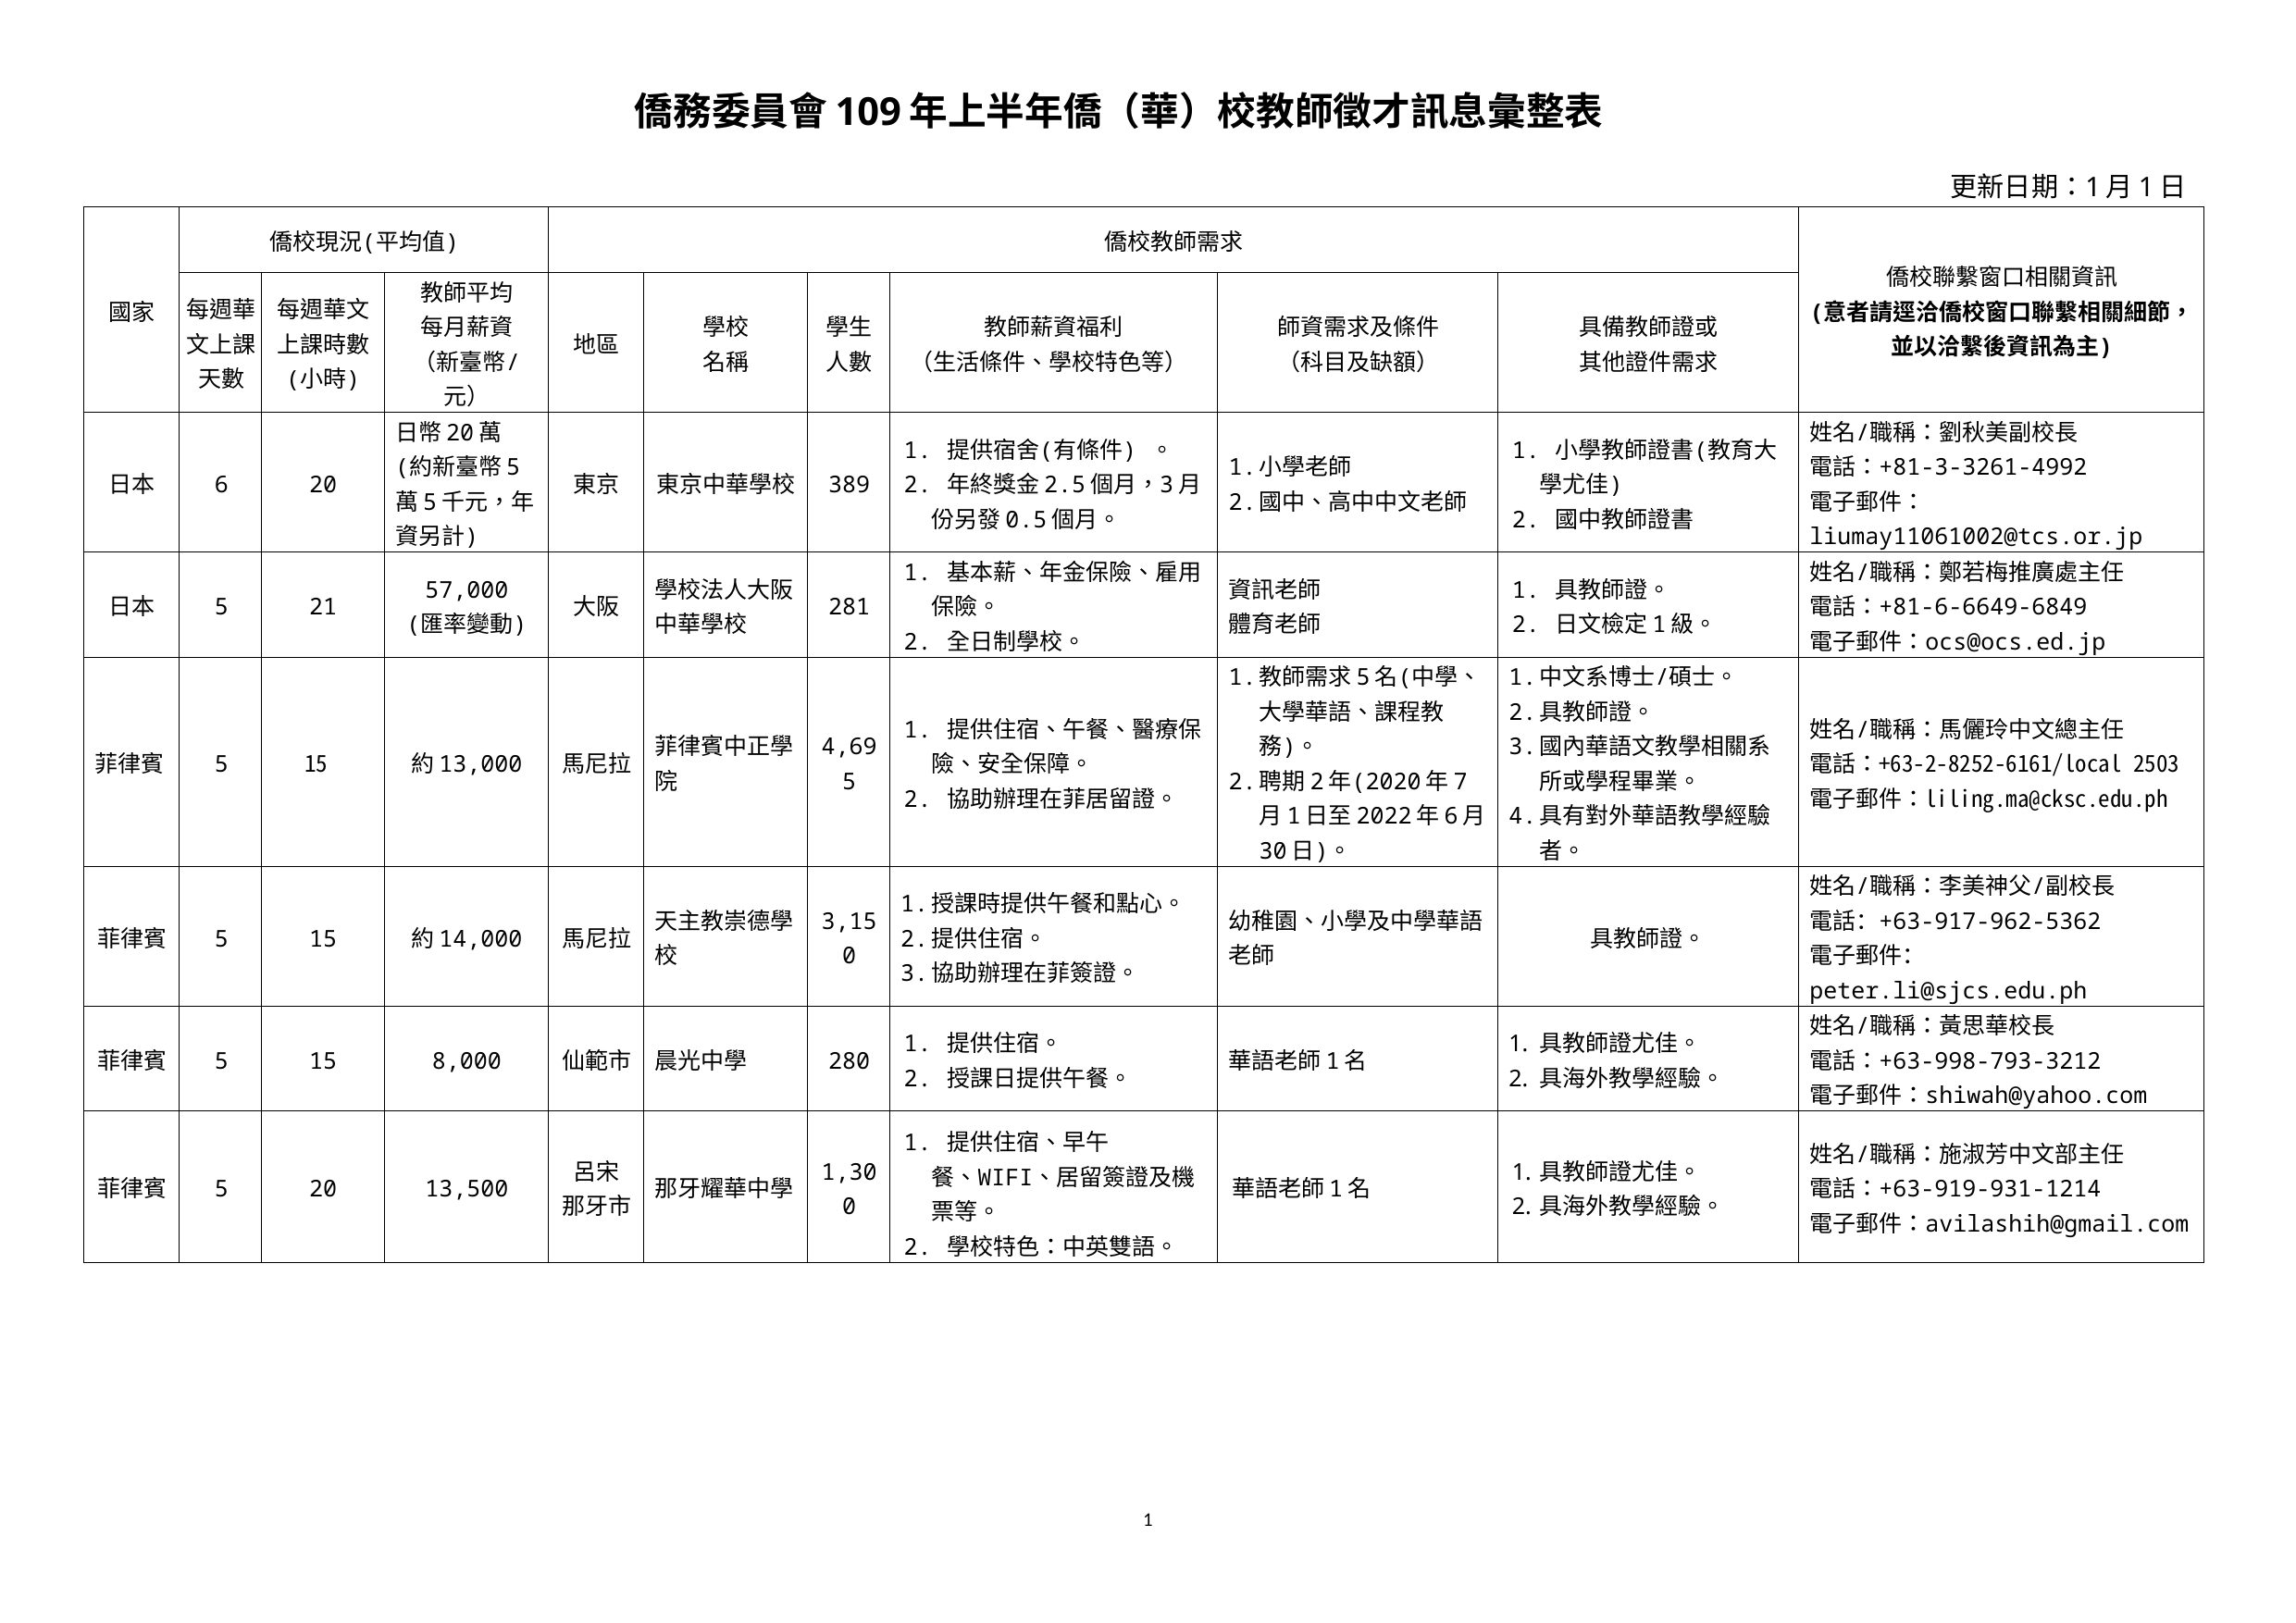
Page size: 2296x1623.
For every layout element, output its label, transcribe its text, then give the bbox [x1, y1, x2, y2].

table_cell 菲律賓 [84, 1007, 179, 1110]
table_cell 每週華文上課天數 [180, 273, 261, 412]
table_cell 基本薪、年金保險、雇用保險。 全日制學校。 [890, 552, 1217, 657]
table_cell 天主教崇德學校 [644, 867, 807, 1006]
table_cell 389 [808, 413, 889, 551]
table_cell 日本 [84, 413, 179, 551]
table_cell 每週華文 上課時數 (小時) [262, 273, 384, 412]
table_cell 5 [180, 867, 261, 1006]
table_cell 學生 人數 [808, 273, 889, 412]
table_cell 5 [180, 1007, 261, 1110]
table_cell 地區 [549, 273, 643, 412]
table_header 僑校教師需求 [549, 207, 1798, 272]
table_cell 學校法人大阪中華學校 [644, 552, 807, 657]
table_cell 馬尼拉 [549, 867, 643, 1006]
table_cell 20 [262, 1111, 384, 1262]
table_cell 日幣20萬(約新臺幣5萬5千元，年資另計) [385, 413, 548, 551]
table_cell 教師需求5名(中學、大學華語、課程教務)。 聘期2年(2020年7月1日至2022年6月30日)。 [1218, 658, 1497, 866]
table_cell 菲律賓 [84, 867, 179, 1006]
table_header 僑校現況(平均值) [180, 207, 548, 272]
table_cell 資訊老師 體育老師 [1218, 552, 1497, 657]
table_cell 具教師證。 [1498, 867, 1798, 1006]
table_cell 呂宋 那牙市 [549, 1111, 643, 1262]
table_cell 東京 [549, 413, 643, 551]
table_cell 提供住宿。 授課日提供午餐。 [890, 1007, 1217, 1110]
table_cell 具教師證尤佳。 具海外教學經驗。 [1498, 1111, 1798, 1262]
table_cell 57,000 (匯率變動) [385, 552, 548, 657]
table_cell 東京中華學校 [644, 413, 807, 551]
table_cell 21 [262, 552, 384, 657]
table_cell 馬尼拉 [549, 658, 643, 866]
table_cell 菲律賓 [84, 658, 179, 866]
table_cell 華語老師1名 [1218, 1007, 1497, 1110]
table_cell 5 [180, 1111, 261, 1262]
table_cell 15 [262, 658, 384, 866]
table_cell 姓名/職稱：鄭若梅推廣處主任 電話：+81-6-6649-6849 電子郵件：ocs@ocs.ed.jp [1799, 552, 2203, 657]
table_cell 1,300 [808, 1111, 889, 1262]
table_cell 5 [180, 552, 261, 657]
table_cell 15 [262, 867, 384, 1006]
table_cell 8,000 [385, 1007, 548, 1110]
table_cell 晨光中學 [644, 1007, 807, 1110]
table_cell 中文系博士/碩士。 具教師證。 國內華語文教學相關系所或學程畢業。 具有對外華語教學經驗者。 [1498, 658, 1798, 866]
table_cell 15 [262, 1007, 384, 1110]
table_cell 提供住宿、早午餐、WIFI、居留簽證及機票等。 學校特色：中英雙語。 [890, 1111, 1217, 1262]
table_cell 提供宿舍(有條件) 。 年終獎金2.5個月，3月份另發0.5個月。 [890, 413, 1217, 551]
table_cell 具備教師證或 其他證件需求 [1498, 273, 1798, 412]
table_cell 仙範市 [549, 1007, 643, 1110]
table_cell 5 [180, 658, 261, 866]
table_cell 3,150 [808, 867, 889, 1006]
table_cell 學校 名稱 [644, 273, 807, 412]
table_cell 姓名/職稱：劉秋美副校長 電話：+81-3-3261-4992 電子郵件：liumay11061002@tcs.or.jp [1799, 413, 2203, 551]
table_cell 教師薪資福利 （生活條件、學校特色等） [890, 273, 1217, 412]
text 更新日期：1月1日 [109, 158, 2186, 206]
table_cell 師資需求及條件 （科目及缺額） [1218, 273, 1497, 412]
table_cell 華語老師1名 [1218, 1111, 1497, 1262]
table_cell 小學老師 國中、高中中文老師 [1218, 413, 1497, 551]
table_cell 281 [808, 552, 889, 657]
table_cell 提供住宿、午餐、醫療保險、安全保障。 協助辦理在菲居留證。 [890, 658, 1217, 866]
table_cell 4,695 [808, 658, 889, 866]
table_cell 約14,000 [385, 867, 548, 1006]
table_cell 280 [808, 1007, 889, 1110]
table_cell 約13,000 [385, 658, 548, 866]
table_cell 姓名/職稱：黃思華校長 電話：+63-998-793-3212 電子郵件：shiwah@yahoo.com [1799, 1007, 2203, 1110]
table_cell 菲律賓 [84, 1111, 179, 1262]
table_cell 具教師證尤佳。 具海外教學經驗。 [1498, 1007, 1798, 1110]
table_cell 授課時提供午餐和點心。 提供住宿。 協助辦理在菲簽證。 [890, 867, 1217, 1006]
table_header 國家 [84, 207, 179, 412]
table_cell 大阪 [549, 552, 643, 657]
table_cell 姓名/職稱：李美神父/副校長 電話：+63-917-962-5362 電子郵件：peter.li@sjcs.edu.ph [1799, 867, 2203, 1006]
table_cell 13,500 [385, 1111, 548, 1262]
table_cell 20 [262, 413, 384, 551]
table_cell 具教師證。 日文檢定1級。 [1498, 552, 1798, 657]
table_cell 幼稚園、小學及中學華語老師 [1218, 867, 1497, 1006]
table_cell 菲律賓中正學院 [644, 658, 807, 866]
table_cell 姓名/職稱：施淑芳中文部主任 電話：+63-919-931-1214 電子郵件：avilashih@gmail.com [1799, 1111, 2203, 1262]
table_cell 6 [180, 413, 261, 551]
table_header 僑校聯繫窗口相關資訊 (意者請逕洽僑校窗口聯繫相關細節，並以洽繫後資訊為主) [1799, 207, 2203, 412]
table_cell 那牙耀華中學 [644, 1111, 807, 1262]
table_cell 日本 [84, 552, 179, 657]
table_cell 教師平均 每月薪資 （新臺幣/元） [385, 273, 548, 412]
table_cell 姓名/職稱：馬儷玲中文總主任 電話：+63-2-8252-6161/local 2503 電子郵件：liling.ma@cksc.edu.ph [1799, 658, 2203, 866]
table_cell 小學教師證書(教育大學尤佳) 國中教師證書 [1498, 413, 1798, 551]
text 僑務委員會109年上半年僑（華）校教師徵才訊息彙整表 [109, 87, 2128, 135]
